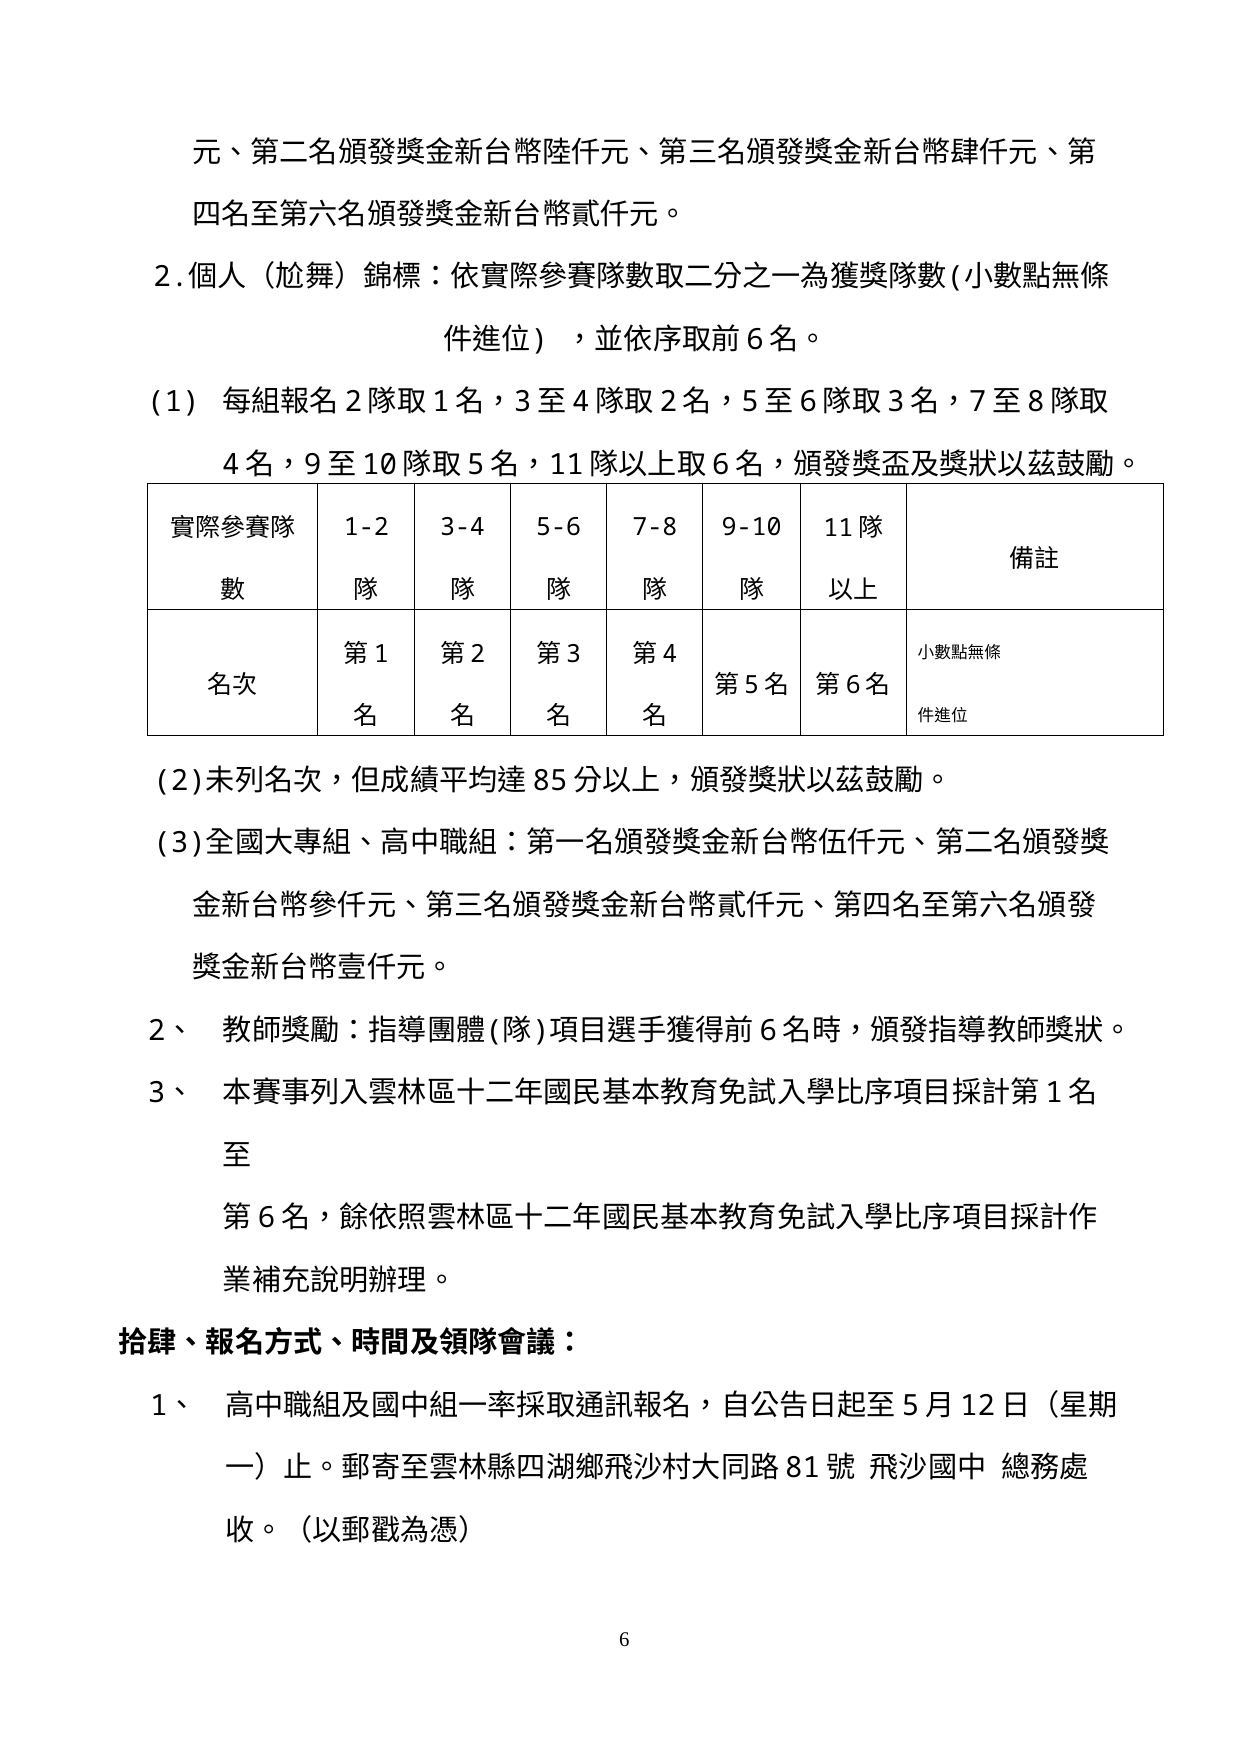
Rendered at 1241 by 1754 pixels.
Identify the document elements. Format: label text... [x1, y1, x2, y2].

table_header 1-2隊 [318, 484, 414, 609]
table_cell 名次 [148, 610, 317, 735]
list 本賽事列入雲林區十二年國民基本教育免試入學比序項目採計第1名至 [148, 1048, 1122, 1173]
table_header 實際參賽隊數 [148, 484, 317, 609]
text 獎金新台幣壹仟元。 [118, 923, 1122, 986]
table_cell 第2名 [415, 610, 510, 735]
table_cell 第1名 [318, 610, 414, 735]
list 教師獎勵：指導團體(隊)項目選手獲得前6名時，頒發指導教師獎狀。 [148, 986, 1122, 1048]
table_header 9-10隊 [703, 484, 800, 609]
table_header 5-6隊 [511, 484, 606, 609]
text 第6名，餘依照雲林區十二年國民基本教育免試入學比序項目採計作業補充說明辦理。 [223, 1173, 1122, 1298]
text 件進位) ，並依序取前6名。 [143, 295, 1122, 358]
table_cell 小數點無條 件進位 [907, 610, 1163, 735]
text 拾肆、報名方式、時間及領隊會議： [118, 1298, 1122, 1361]
table_header 備註 [907, 484, 1163, 609]
table_cell 第6名 [801, 610, 906, 735]
list 每組報名2隊取1名，3至4隊取2名，5至6隊取3名，7至8隊取4名，9至10隊取5名，11隊以上取6名，頒發獎盃及獎狀以茲鼓勵。 [147, 358, 1122, 483]
table_cell 第4名 [607, 610, 702, 735]
table_header 7-8隊 [607, 484, 702, 609]
table_header 3-4隊 [415, 484, 510, 609]
text 元、第二名頒發獎金新台幣陸仟元、第三名頒發獎金新台幣肆仟元、第四名至第六名頒發獎金新台幣貳仟元。 [192, 108, 1122, 233]
table_header 11隊以上 [801, 484, 906, 609]
table_cell 第3名 [511, 610, 606, 735]
text 2.個人（尬舞）錦標：依實際參賽隊數取二分之一為獲獎隊數(小數點無條 [118, 233, 1122, 295]
table_cell 第5名 [703, 610, 800, 735]
list 高中職組及國中組一率採取通訊報名，自公告日起至5月12日（星期一）止。郵寄至雲林縣四湖鄉飛沙村大同路81號 飛沙國中 總務處 收。（以郵戳為憑） [150, 1361, 1122, 1548]
text (2)未列名次，但成績平均達85分以上，頒發獎狀以茲鼓勵。 [118, 736, 1122, 798]
text (3)全國大專組、高中職組：第一名頒發獎金新台幣伍仟元、第二名頒發獎 [118, 798, 1122, 861]
text 金新台幣參仟元、第三名頒發獎金新台幣貳仟元、第四名至第六名頒發 [118, 861, 1122, 923]
